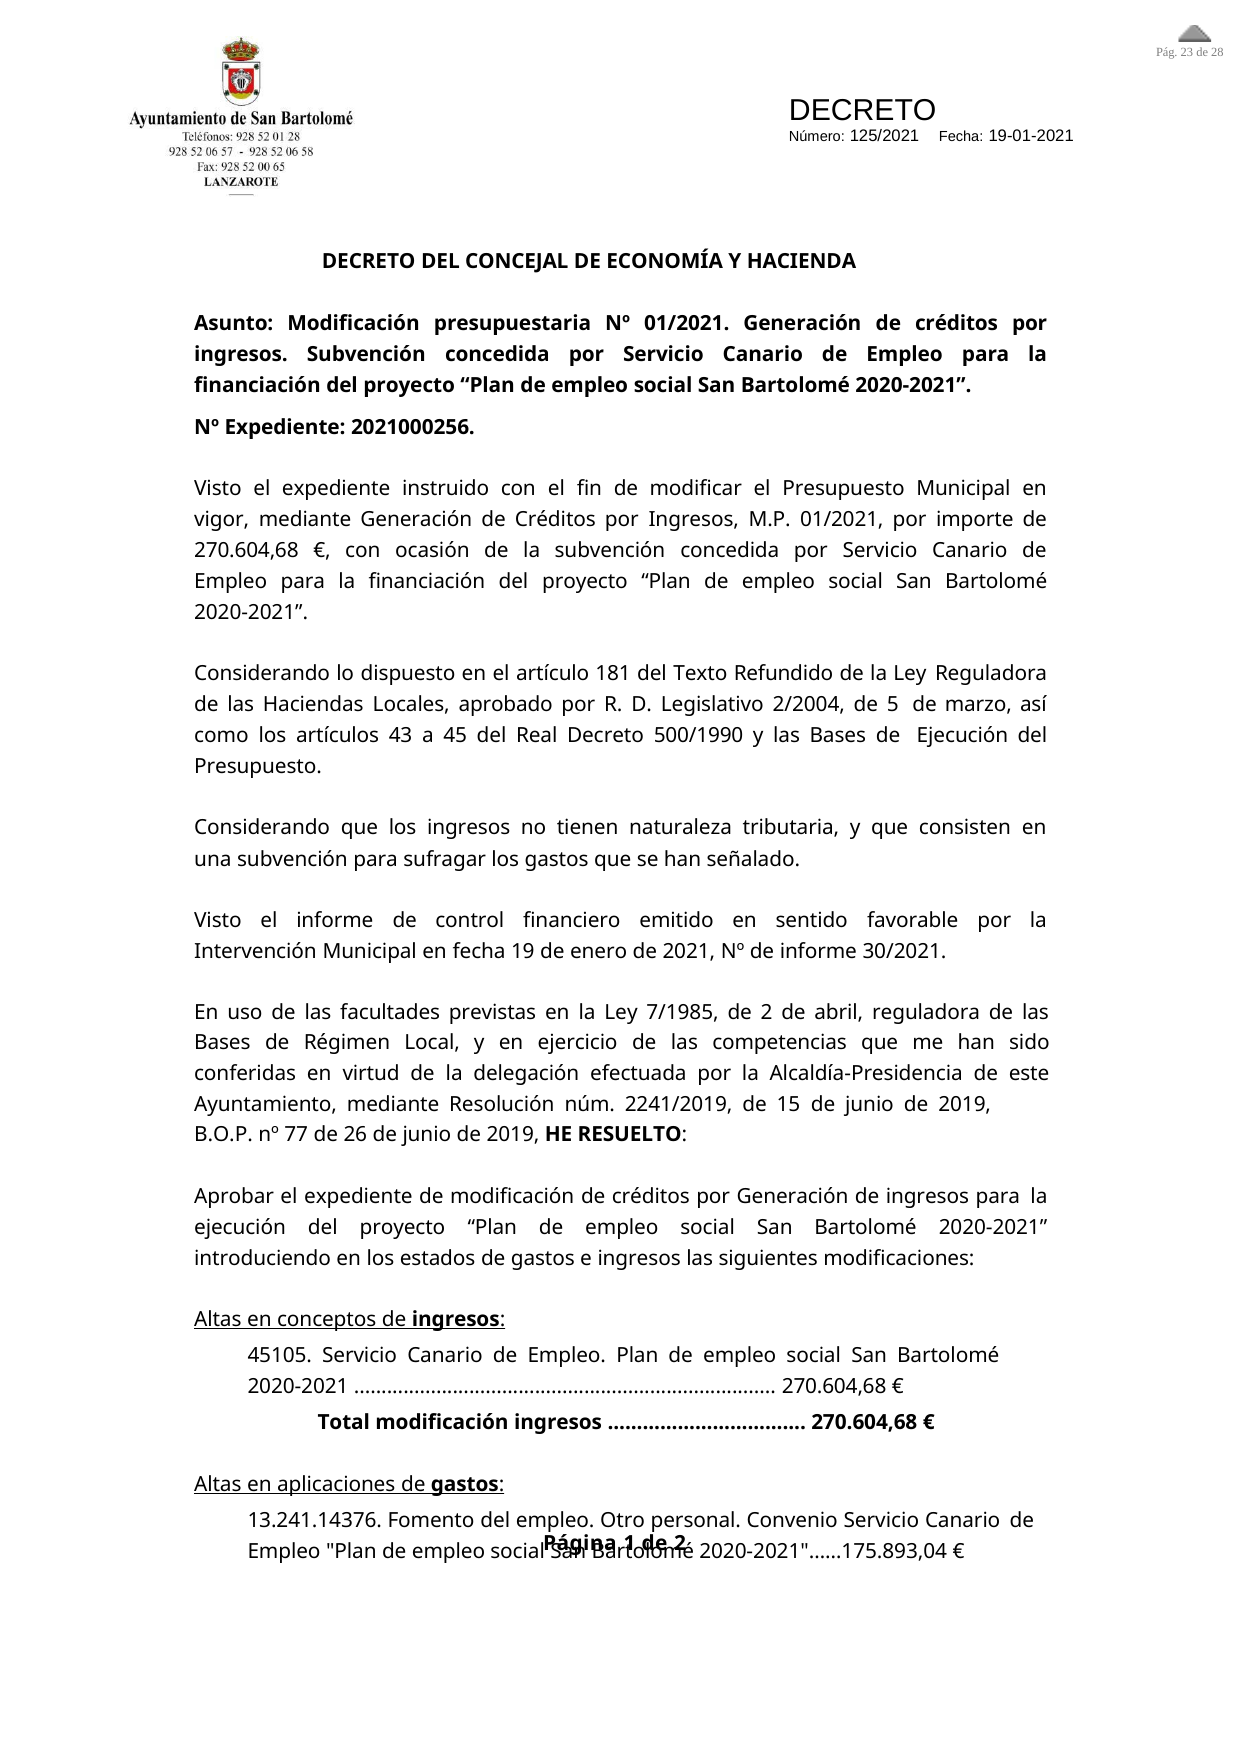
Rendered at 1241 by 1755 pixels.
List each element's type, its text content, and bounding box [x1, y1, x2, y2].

text Aprobar el expediente de modificación de créditos por Generación de ingresos para la ejecución del proyecto “Plan de empleo social San Bartolomé 2020-2021” introduciendo en los estados de gastos e ingresos las siguientes modificaciones: [194, 1181, 1047, 1271]
text Considerando que los ingresos no tienen naturaleza tributaria, y que consisten en una subvención para sufragar los gastos que se han señalado. [194, 812, 1046, 872]
text Nº Expediente: 2021000256. [194, 412, 1236, 441]
text 45105. Servicio Canario de Empleo. Plan de empleo social San Bartolomé 2020-2021 ............................................................................. 270.604,68 € [247, 1340, 1046, 1399]
text DECRETO [789, 94, 1236, 127]
text Visto el expediente instruido con el fin de modificar el Presupuesto Municipal en vigor, mediante Generación de Créditos por Ingresos, M.P. 01/2021, por importe de 270.604,68 €, con ocasión de la subvención concedida por Servicio Canario de Empleo para la financiación del proyecto “Plan de empleo social San Bartolomé 2020-2021”. [194, 473, 1047, 626]
text Total modificación ingresos .................................. 270.604,68 € [194, 1407, 1236, 1436]
text Asunto: Modificación presupuestaria Nº 01/2021. Generación de créditos por ingresos. Subvención concedida por Servicio Canario de Empleo para la financiación del proyecto “Plan de empleo social San Bartolomé 2020-2021”. [194, 308, 1047, 398]
subtitle DECRETO DEL CONCEJAL DE ECONOMÍA Y HACIENDA [322, 247, 1236, 275]
text Considerando lo dispuesto en el artículo 181 del Texto Refundido de la Ley Reguladora de las Haciendas Locales, aprobado por R. D. Legislativo 2/2004, de 5 de marzo, así como los artículos 43 a 45 del Real Decreto 500/1990 y las Bases de Ejecución del Presupuesto. [194, 658, 1047, 780]
text 13.241.14376. Fomento del empleo. Otro personal. Convenio Servicio Canario de Empleo "Plan de empleo social San Bartolomé 2020-2021"……175.893,04 € [247, 1505, 1047, 1564]
text Número: 125/2021 Fecha: 19-01-2021 [789, 127, 1236, 144]
text En uso de las facultades previstas en la Ley 7/1985, de 2 de abril, reguladora de las Bases de Régimen Local, y en ejercicio de las competencias que me han sido conferidas en virtud de la delegación efectuada por la Alcaldía-Presidencia de este Ayuntamiento, mediante Resolución núm. 2241/2019, de 15 de junio de 2019, [194, 997, 1050, 1117]
text Altas en conceptos de ingresos: [194, 1304, 1236, 1332]
text Visto el informe de control financiero emitido en sentido favorable por la Intervención Municipal en fecha 19 de enero de 2021, Nº de informe 30/2021. [194, 905, 1047, 964]
text Altas en aplicaciones de gastos: [194, 1469, 1236, 1497]
text B.O.P. nº 77 de 26 de junio de 2019, HE RESUELTO: [194, 1119, 1236, 1148]
